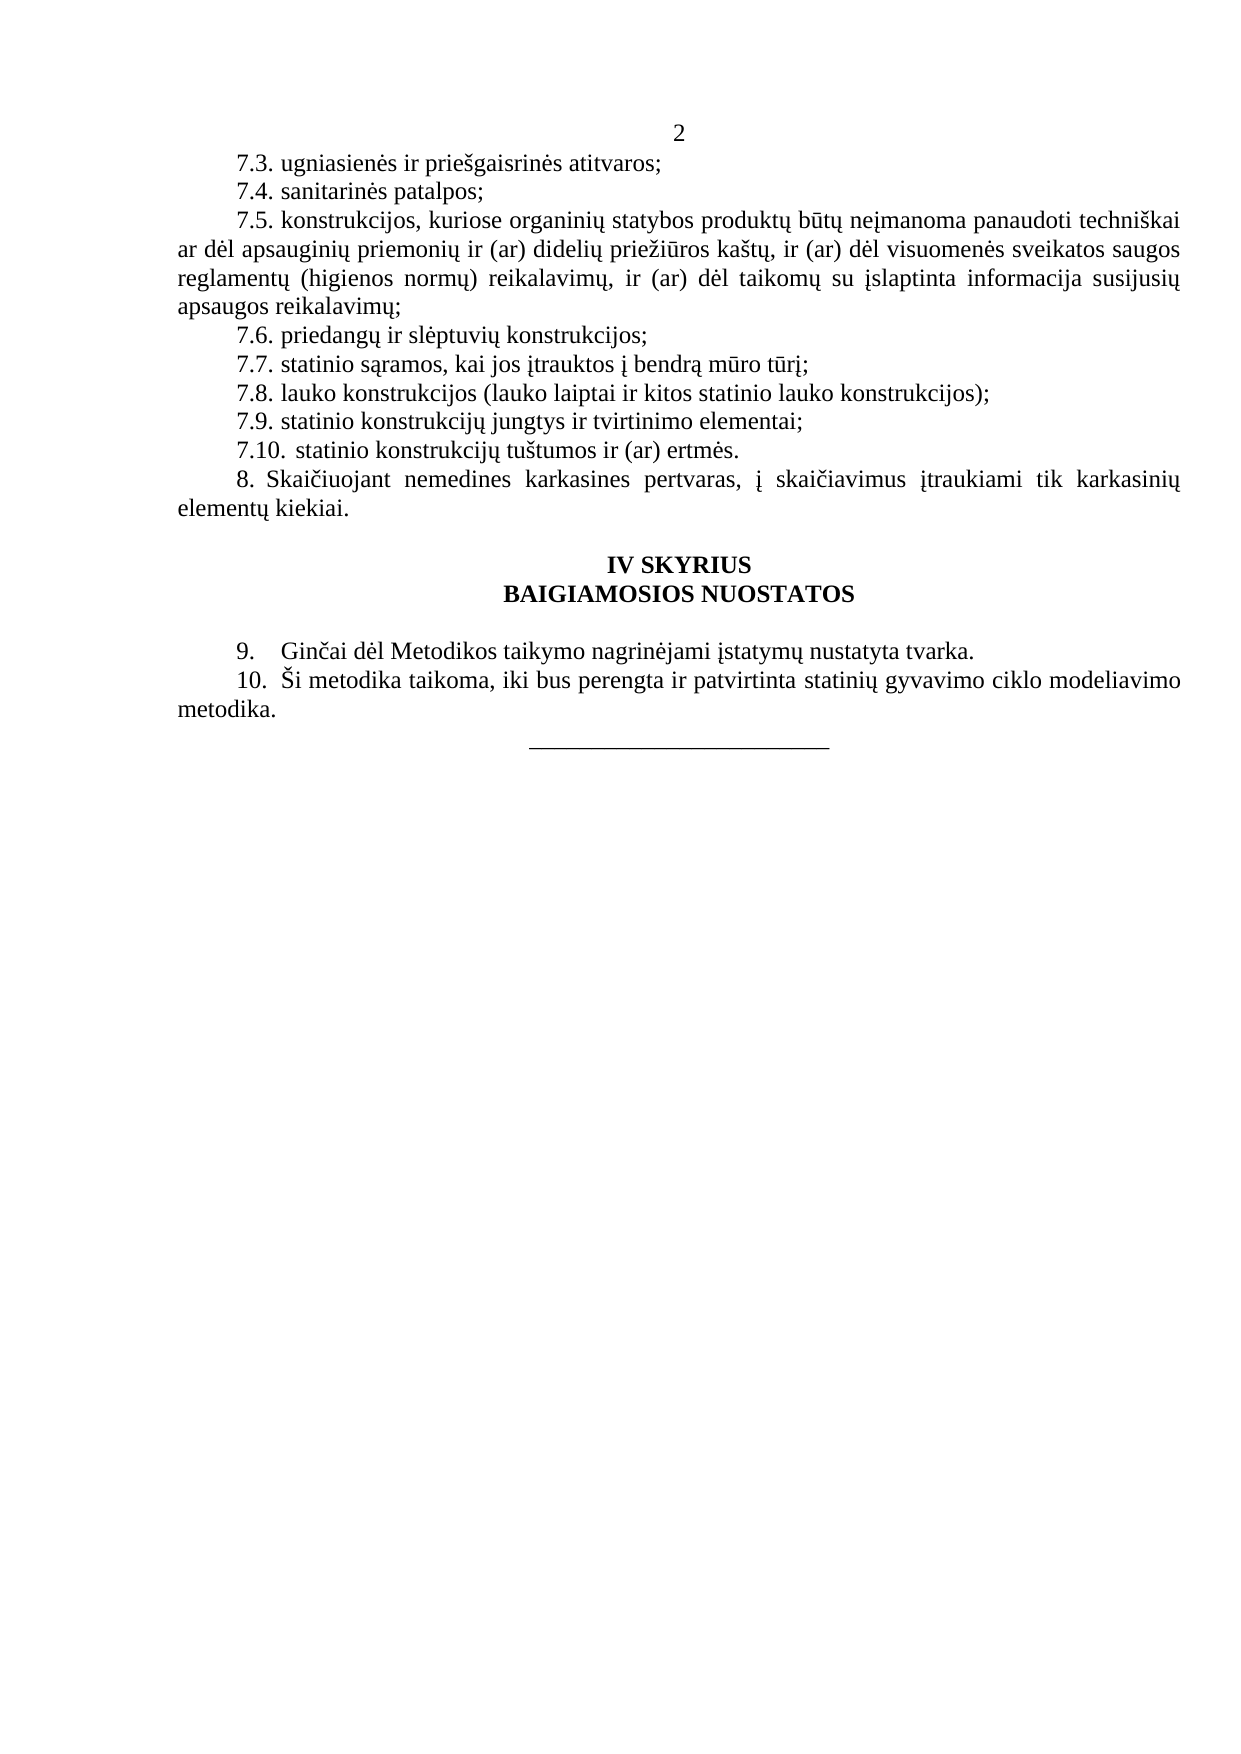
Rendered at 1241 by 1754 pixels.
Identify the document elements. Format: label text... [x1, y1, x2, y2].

text ________________________ [177, 723, 1181, 751]
text 10. Ši metodika taikoma, iki bus perengta ir patvirtinta statinių gyvavimo ciklo modeliavimo metodika. [177, 665, 1181, 723]
text 7.9. statinio konstrukcijų jungtys ir tvirtinimo elementai; [177, 406, 1181, 435]
text 7.6. priedangų ir slėptuvių konstrukcijos; [177, 320, 1181, 349]
text 8. Skaičiuojant nemedines karkasines pertvaras, į skaičiavimus įtraukiami tik karkasinių elementų kiekiai. [177, 464, 1181, 521]
text 7.3. ugniasienės ir priešgaisrinės atitvaros; [177, 148, 1181, 176]
text IV SKYRIUS [177, 550, 1181, 579]
text 7.5. konstrukcijos, kuriose organinių statybos produktų būtų neįmanoma panaudoti techniškai ar dėl apsauginių priemonių ir (ar) didelių priežiūros kaštų, ir (ar) dėl visuomenės sveikatos saugos reglamentų (higienos normų) reikalavimų, ir (ar) dėl taikomų su įslaptinta informacija susijusių apsaugos reikalavimų; [177, 205, 1181, 320]
text 9. Ginčai dėl Metodikos taikymo nagrinėjami įstatymų nustatyta tvarka. [177, 636, 1181, 665]
text 7.4. sanitarinės patalpos; [177, 176, 1181, 205]
text 7.10. statinio konstrukcijų tuštumos ir (ar) ertmės. [177, 435, 1181, 464]
text BAIGIAMOSIOS NUOSTATOS [177, 579, 1181, 608]
text 7.8. lauko konstrukcijos (lauko laiptai ir kitos statinio lauko konstrukcijos); [177, 378, 1181, 406]
text 7.7. statinio sąramos, kai jos įtrauktos į bendrą mūro tūrį; [177, 349, 1181, 378]
